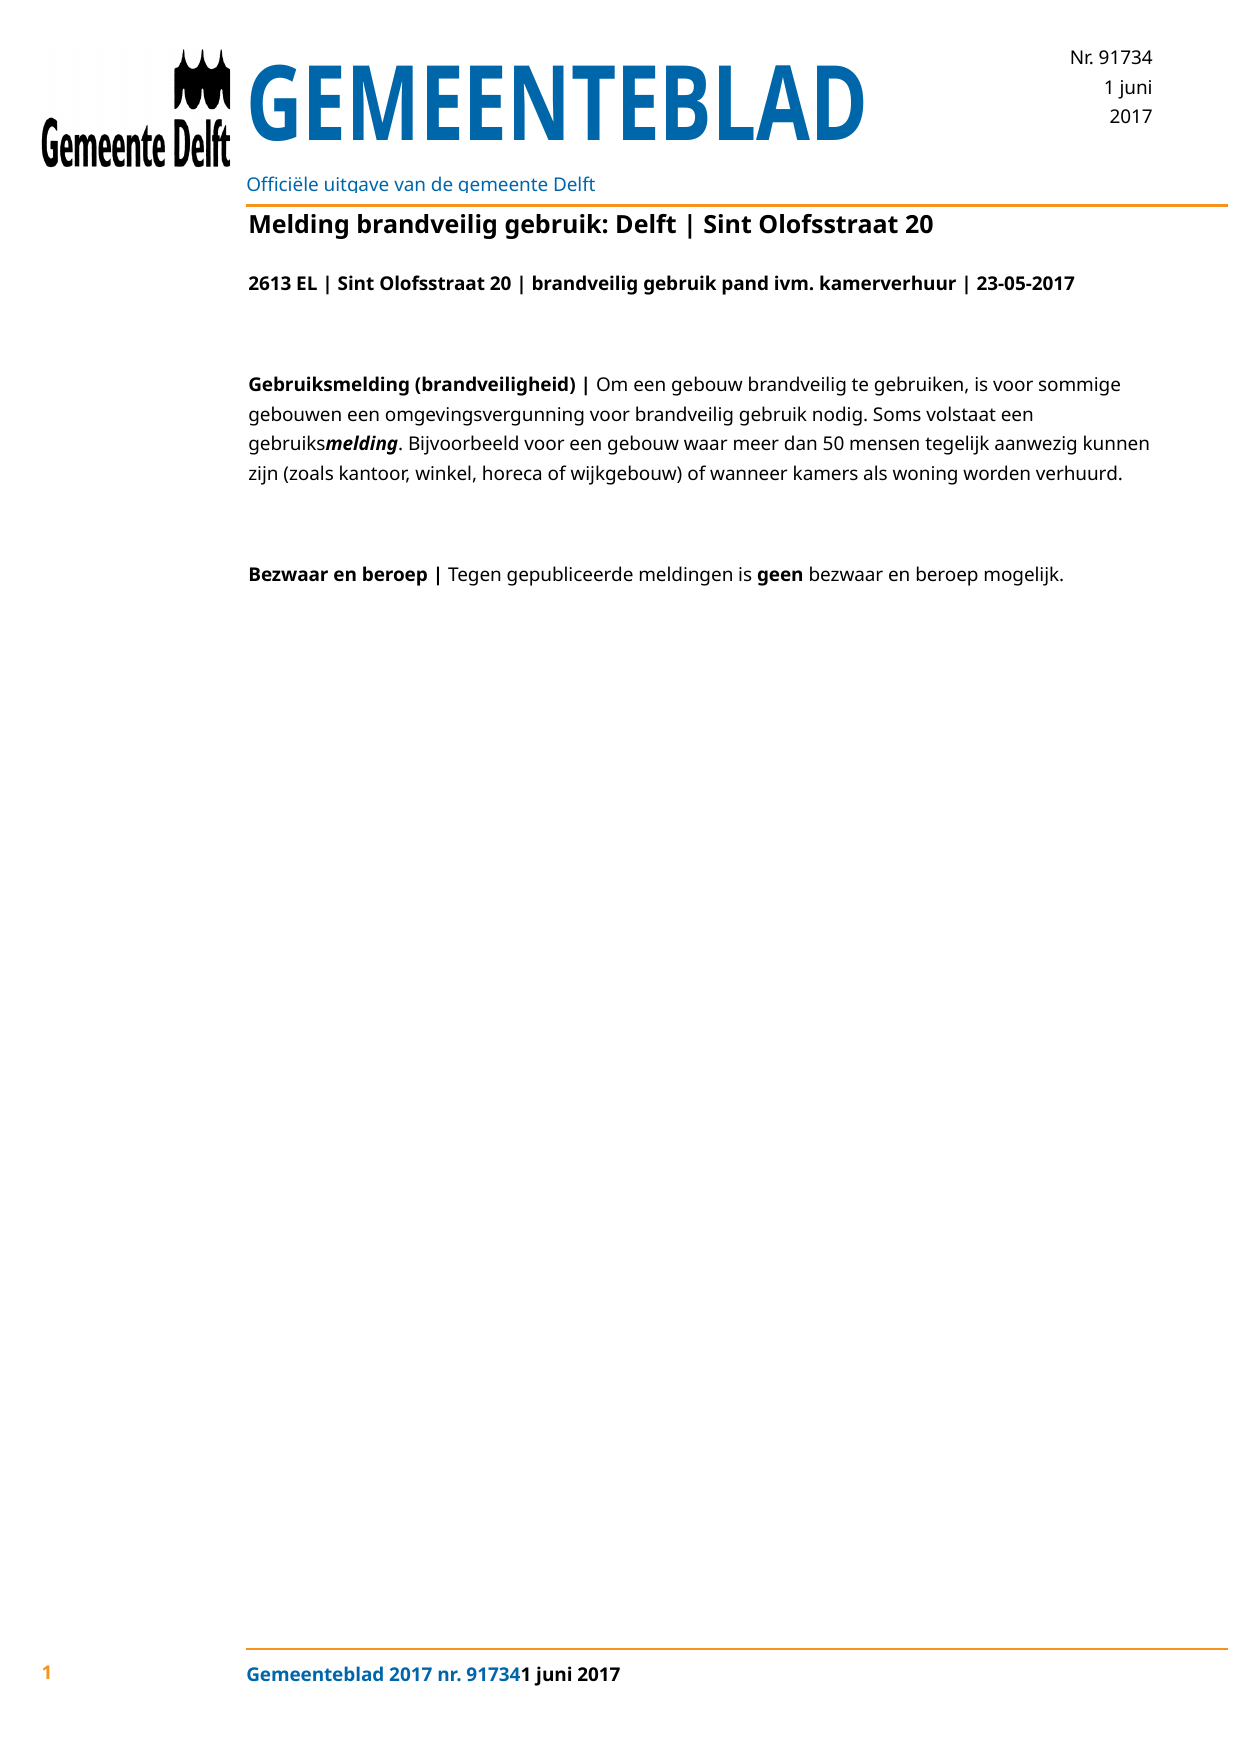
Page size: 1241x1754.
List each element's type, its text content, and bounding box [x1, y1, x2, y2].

picture [41, 47, 231, 172]
text Melding brandveilig gebruik: Delft | Sint Olofsstraat 20 [248, 207, 1152, 241]
text 2613 EL | Sint Olofsstraat 20 | brandveilig gebruik pand ivm. kamerverhuur | 23-05-2017 [248, 270, 1152, 296]
text Bezwaar en beroep | Tegen gepubliceerde meldingen is geen bezwaar en beroep mogelijk. [248, 561, 1152, 586]
text Gebruiksmelding (brandveiligheid) | Om een gebouw brandveilig te gebruiken, is voor sommige gebouwen een omgevingsvergunning voor brandveilig gebruik nodig. Soms volstaat een gebruiksmelding. Bijvoorbeeld voor een gebouw waar meer dan 50 mensen tegelijk aanwezig kunnen zijn (zoals kantoor, winkel, horeca of wijkgebouw) of wanneer kamers als woning worden verhuurd. [248, 371, 1152, 486]
